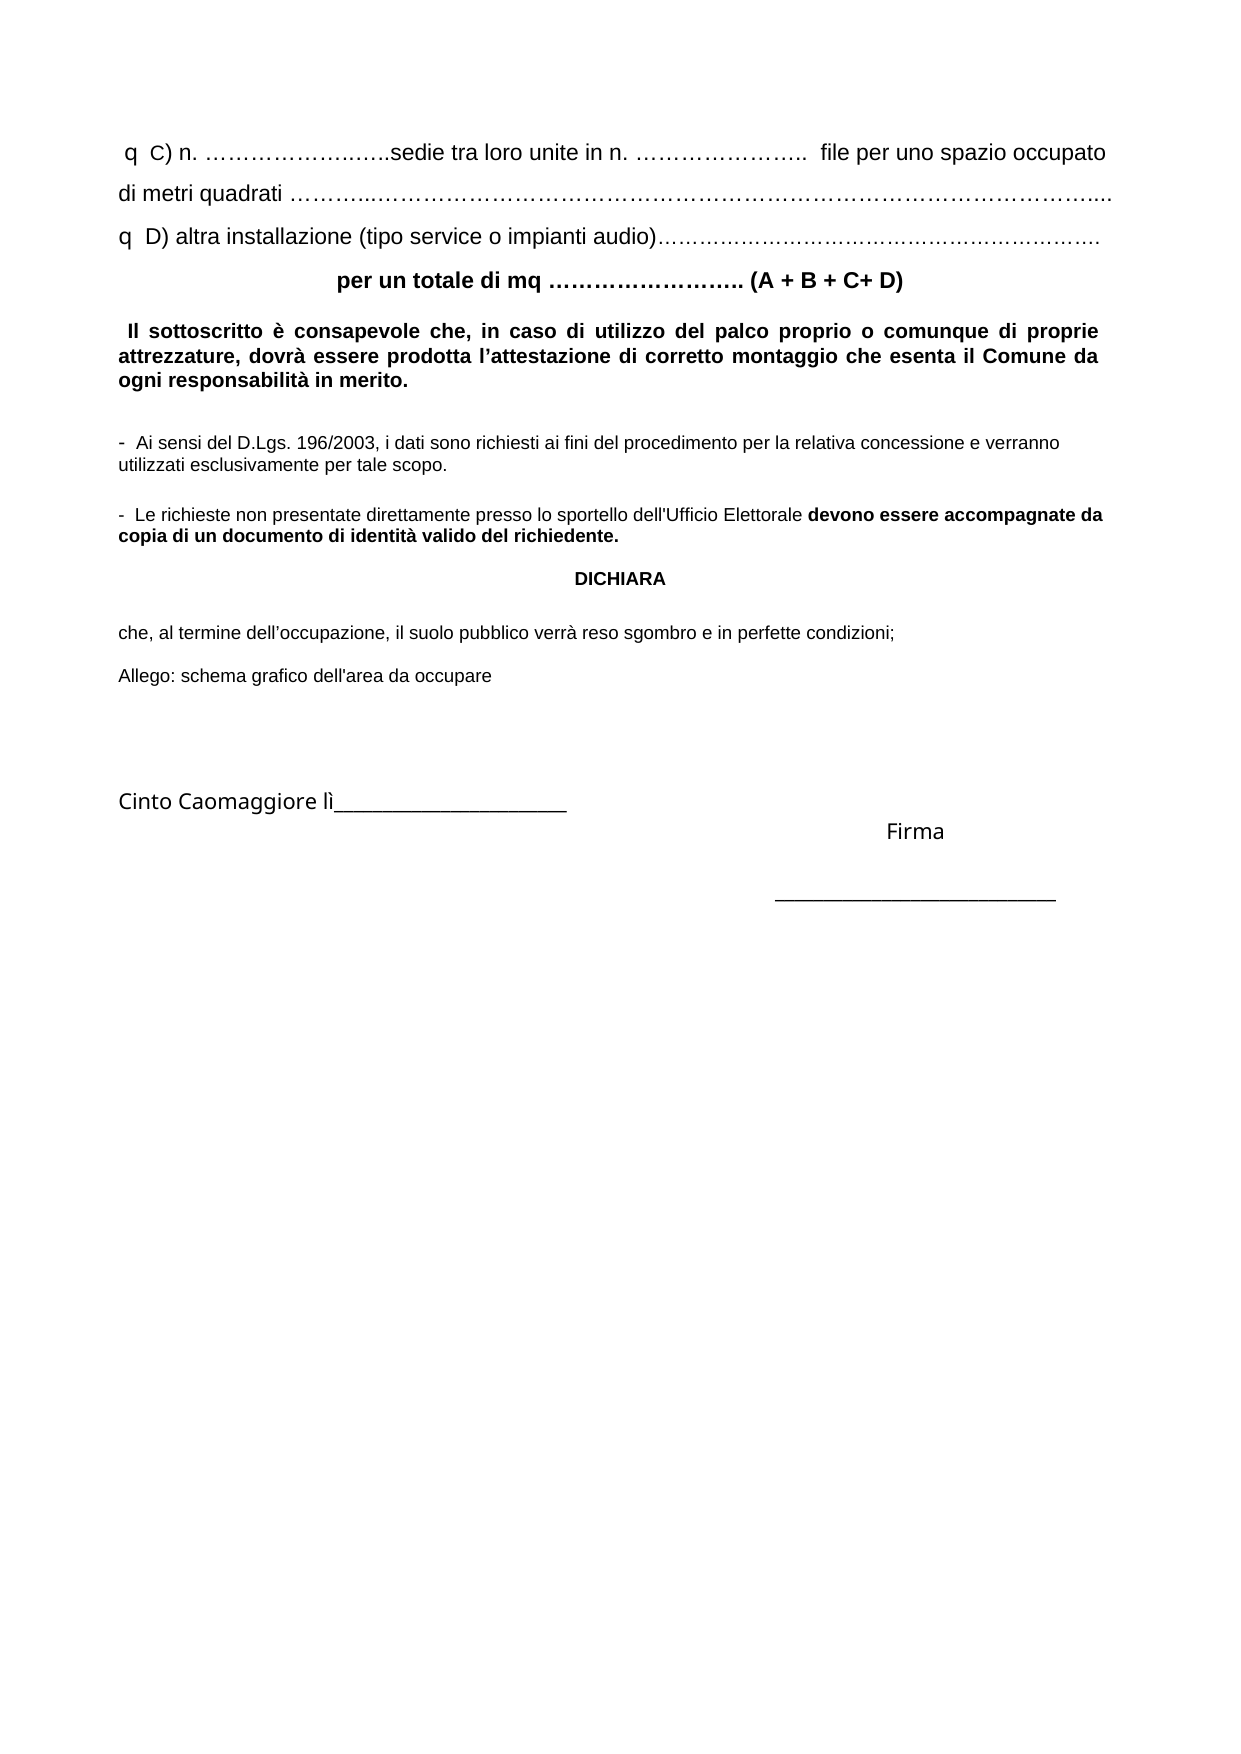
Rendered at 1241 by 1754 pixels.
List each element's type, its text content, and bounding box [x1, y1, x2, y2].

text q D) altra installazione (tipo service o impianti audio)………………………………………………………. [118, 220, 1122, 251]
text Firma _____________________________ [709, 816, 1122, 905]
text - Le richieste non presentate direttamente presso lo sportello dell'Ufficio Elettorale devono essere accompagnate da copia di un documento di identità valido del richiedente. [118, 503, 1122, 547]
text Allego: schema grafico dell'area da occupare [118, 665, 1122, 687]
text q C) n. ………………..…..sedie tra loro unite in n. ………………….. file per uno spazio occupato di metri quadrati ………...………………………………………………………………………………….... [118, 136, 1122, 207]
text per un totale di mq …………………….. (A + B + C+ D) [118, 267, 1122, 293]
text che, al termine dell’occupazione, il suolo pubblico verrà reso sgombro e in perfette condizioni; [118, 622, 1122, 644]
text DICHIARA [118, 568, 1122, 590]
text Cinto Caomaggiore lì________________________ [118, 786, 1122, 816]
text - Ai sensi del D.Lgs. 196/2003, i dati sono richiesti ai fini del procedimento per la relativa concessione e verranno utilizzati esclusivamente per tale scopo. [118, 430, 1122, 503]
text Il sottoscritto è consapevole che, in caso di utilizzo del palco proprio o comunque di proprie attrezzature, dovrà essere prodotta l’attestazione di corretto montaggio che esenta il Comune da ogni responsabilità in merito. [118, 319, 1100, 391]
